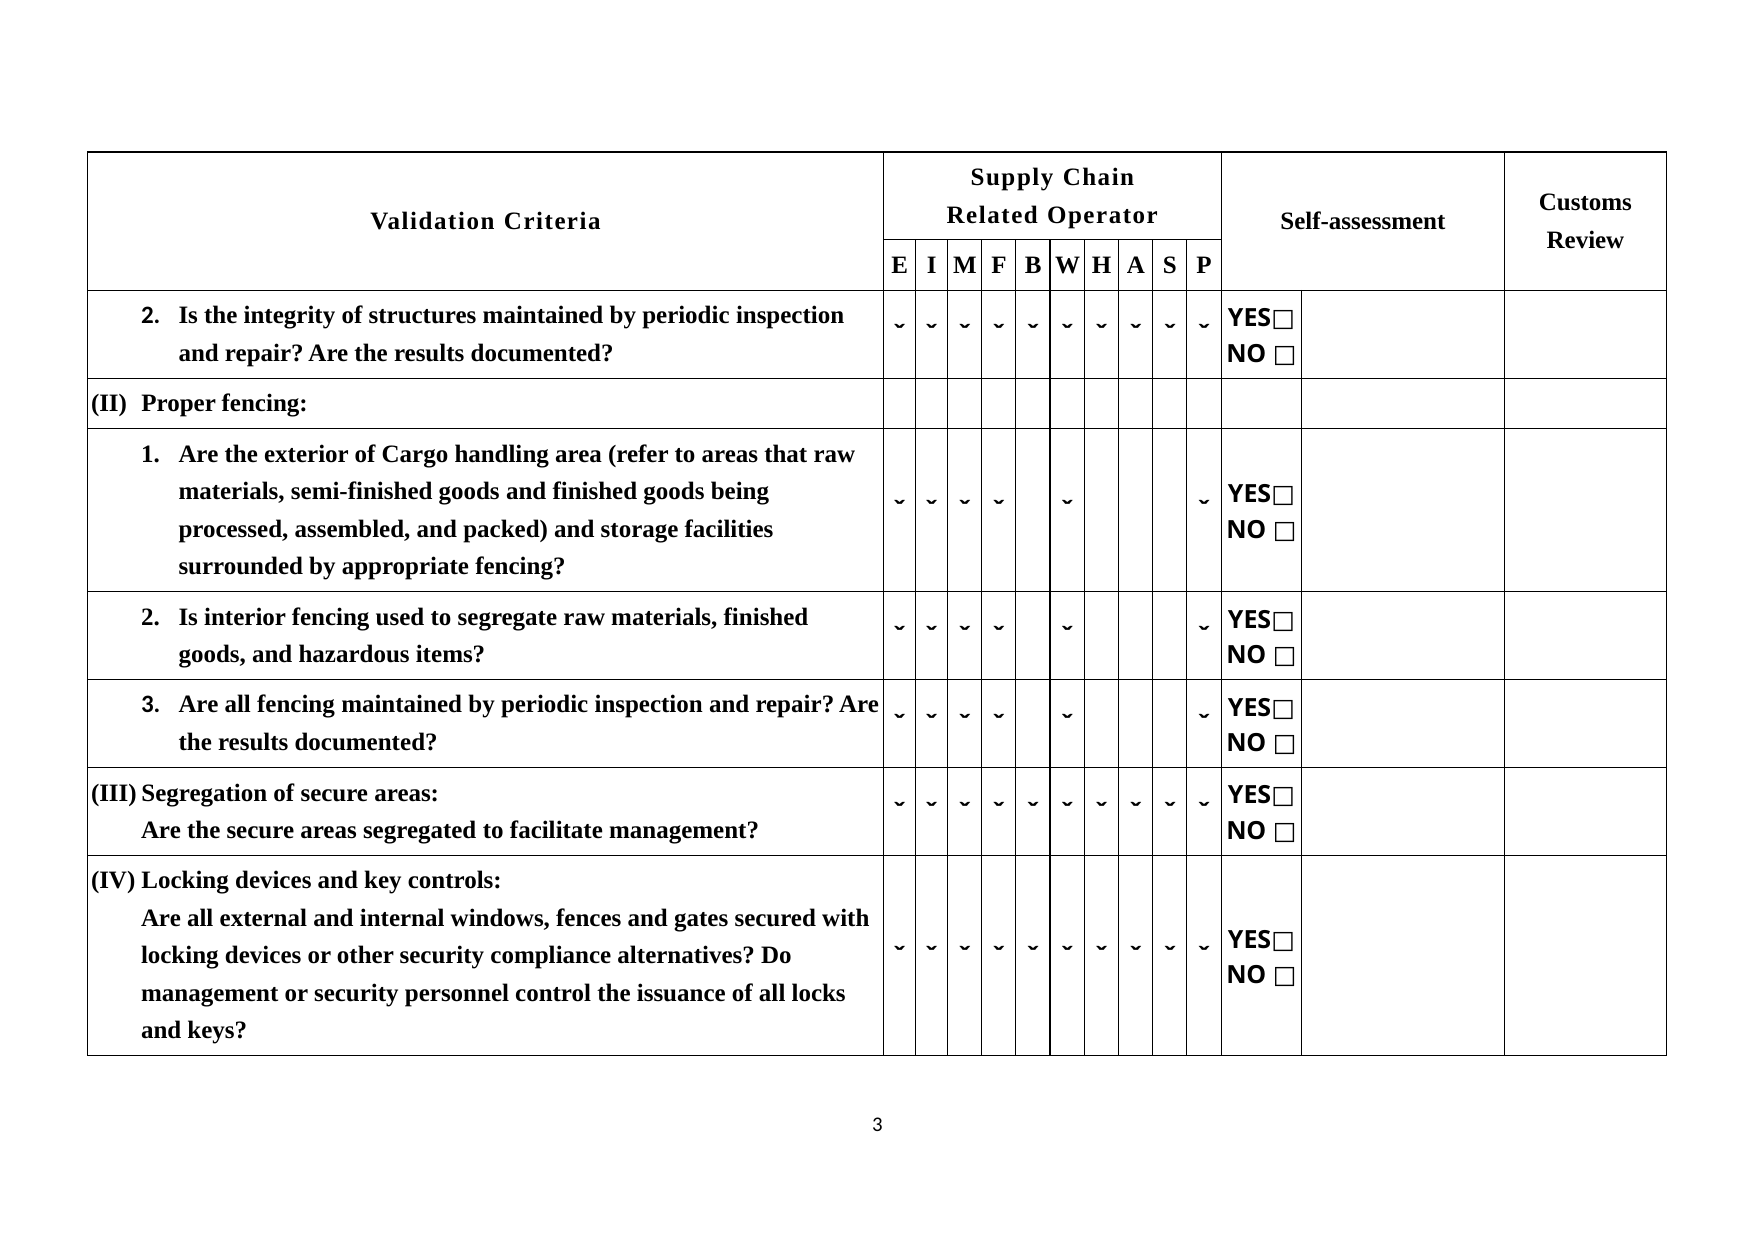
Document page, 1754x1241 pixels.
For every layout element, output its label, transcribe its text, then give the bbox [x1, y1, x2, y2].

table_cell [1016, 429, 1049, 591]
table_cell ˇ [1085, 856, 1118, 1055]
table_cell ˇ [884, 429, 915, 591]
table_cell ˇ [1051, 291, 1084, 378]
table_cell ˇ [1187, 291, 1221, 378]
table_cell ˇ [1187, 429, 1221, 591]
table_cell ˇ [982, 856, 1015, 1055]
table_cell W [1051, 240, 1084, 290]
table_header Customs Review [1505, 153, 1666, 290]
table_cell [1016, 680, 1049, 767]
table_cell ˇ [948, 429, 981, 591]
table_cell [884, 379, 915, 428]
table_cell [1505, 592, 1666, 679]
table_cell [1153, 379, 1186, 428]
table_cell ˇ [884, 592, 915, 679]
table_cell Are all fencing maintained by periodic inspection and repair? Are the results documented? [88, 680, 883, 767]
table_cell ˇ [884, 768, 915, 855]
table_header Self-assessment [1222, 153, 1504, 290]
table_cell [1302, 291, 1504, 378]
table_cell [1505, 856, 1666, 1055]
table_cell ˇ [1187, 856, 1221, 1055]
table_cell [1153, 429, 1186, 591]
table_cell YES□ NO □ [1222, 291, 1301, 378]
table_cell ˇ [982, 592, 1015, 679]
table_cell [1505, 768, 1666, 855]
table_cell ˇ [1051, 768, 1084, 855]
table_cell F [982, 240, 1015, 290]
table_cell ˇ [1051, 680, 1084, 767]
table_cell ˇ [1153, 856, 1186, 1055]
table_cell ˇ [1187, 680, 1221, 767]
table_cell S [1153, 240, 1186, 290]
table_cell [1051, 379, 1084, 428]
table_cell ˇ [1187, 768, 1221, 855]
table_cell [1119, 592, 1152, 679]
table_cell ˇ [916, 291, 947, 378]
table_cell [1187, 379, 1221, 428]
table_cell ˇ [982, 429, 1015, 591]
table_cell Proper fencing: [88, 379, 883, 428]
table_cell ˇ [916, 429, 947, 591]
table_cell YES□ NO □ [1222, 429, 1301, 591]
table_cell Locking devices and key controls: Are all external and internal windows, fences and gates secured with locking devices or other security compliance alternatives? Do management or security personnel control the issuance of all locks and keys? [88, 856, 883, 1055]
table_cell [982, 379, 1015, 428]
table_cell [1505, 429, 1666, 591]
table_cell ˇ [1187, 592, 1221, 679]
table_cell ˇ [1153, 291, 1186, 378]
table_cell [1302, 856, 1504, 1055]
table_cell ˇ [982, 291, 1015, 378]
table_cell ˇ [1085, 768, 1118, 855]
table_cell ˇ [1016, 856, 1049, 1055]
table_cell ˇ [916, 768, 947, 855]
table_cell H [1085, 240, 1118, 290]
table_cell [1505, 379, 1666, 428]
table_cell E [884, 240, 915, 290]
table_cell I [916, 240, 947, 290]
table_header Supply Chain Related Operator [884, 153, 1221, 239]
table_cell ˇ [1119, 856, 1152, 1055]
table_cell B [1016, 240, 1049, 290]
table_cell [1153, 680, 1186, 767]
table_cell [1302, 768, 1504, 855]
table_cell Is interior fencing used to segregate raw materials, finished goods, and hazardous items? [88, 592, 883, 679]
table_cell [1085, 429, 1118, 591]
table_cell ˇ [948, 856, 981, 1055]
table_cell ˇ [1085, 291, 1118, 378]
table_cell ˇ [916, 680, 947, 767]
table_cell ˇ [982, 680, 1015, 767]
table_cell [1302, 429, 1504, 591]
table_cell [1505, 291, 1666, 378]
table_cell [1153, 592, 1186, 679]
table_cell ˇ [1016, 291, 1049, 378]
table_cell [1302, 379, 1504, 428]
table_cell M [948, 240, 981, 290]
table_cell YES□ NO □ [1222, 768, 1301, 855]
table_cell P [1187, 240, 1221, 290]
table_cell ˇ [884, 291, 915, 378]
table_cell A [1119, 240, 1152, 290]
table_cell [1505, 680, 1666, 767]
table_cell ˇ [884, 856, 915, 1055]
table_cell [1119, 429, 1152, 591]
table_cell ˇ [982, 768, 1015, 855]
table_cell [1085, 379, 1118, 428]
table_cell YES□ NO □ [1222, 856, 1301, 1055]
table_cell [1302, 680, 1504, 767]
table_cell ˇ [1051, 856, 1084, 1055]
table_cell [1119, 379, 1152, 428]
table_cell ˇ [948, 680, 981, 767]
table_cell ˇ [884, 680, 915, 767]
table_cell [1222, 379, 1301, 428]
table_cell [1119, 680, 1152, 767]
table_cell ˇ [1016, 768, 1049, 855]
table_cell Is the integrity of structures maintained by periodic inspection and repair? Are the results documented? [88, 291, 883, 378]
table_cell [1016, 379, 1049, 428]
table_cell [1016, 592, 1049, 679]
table_cell Are the exterior of Cargo handling area (refer to areas that raw materials, semi-finished goods and finished goods being processed, assembled, and packed) and storage facilities surrounded by appropriate fencing? [88, 429, 883, 591]
table_cell ˇ [948, 291, 981, 378]
table_cell ˇ [948, 592, 981, 679]
table_cell ˇ [1051, 592, 1084, 679]
table_cell Segregation of secure areas: Are the secure areas segregated to facilitate management? [88, 768, 883, 855]
table_cell ˇ [948, 768, 981, 855]
table_cell ˇ [916, 592, 947, 679]
table_cell [1085, 592, 1118, 679]
table_cell [1302, 592, 1504, 679]
table_cell ˇ [1153, 768, 1186, 855]
table_cell ˇ [1119, 768, 1152, 855]
table_cell YES□ NO □ [1222, 680, 1301, 767]
table_header Validation Criteria [88, 153, 883, 290]
table_cell ˇ [916, 856, 947, 1055]
table_cell ˇ [1051, 429, 1084, 591]
table_cell [916, 379, 947, 428]
table_cell [1085, 680, 1118, 767]
table_cell [948, 379, 981, 428]
table_cell YES□ NO □ [1222, 592, 1301, 679]
table_cell ˇ [1119, 291, 1152, 378]
